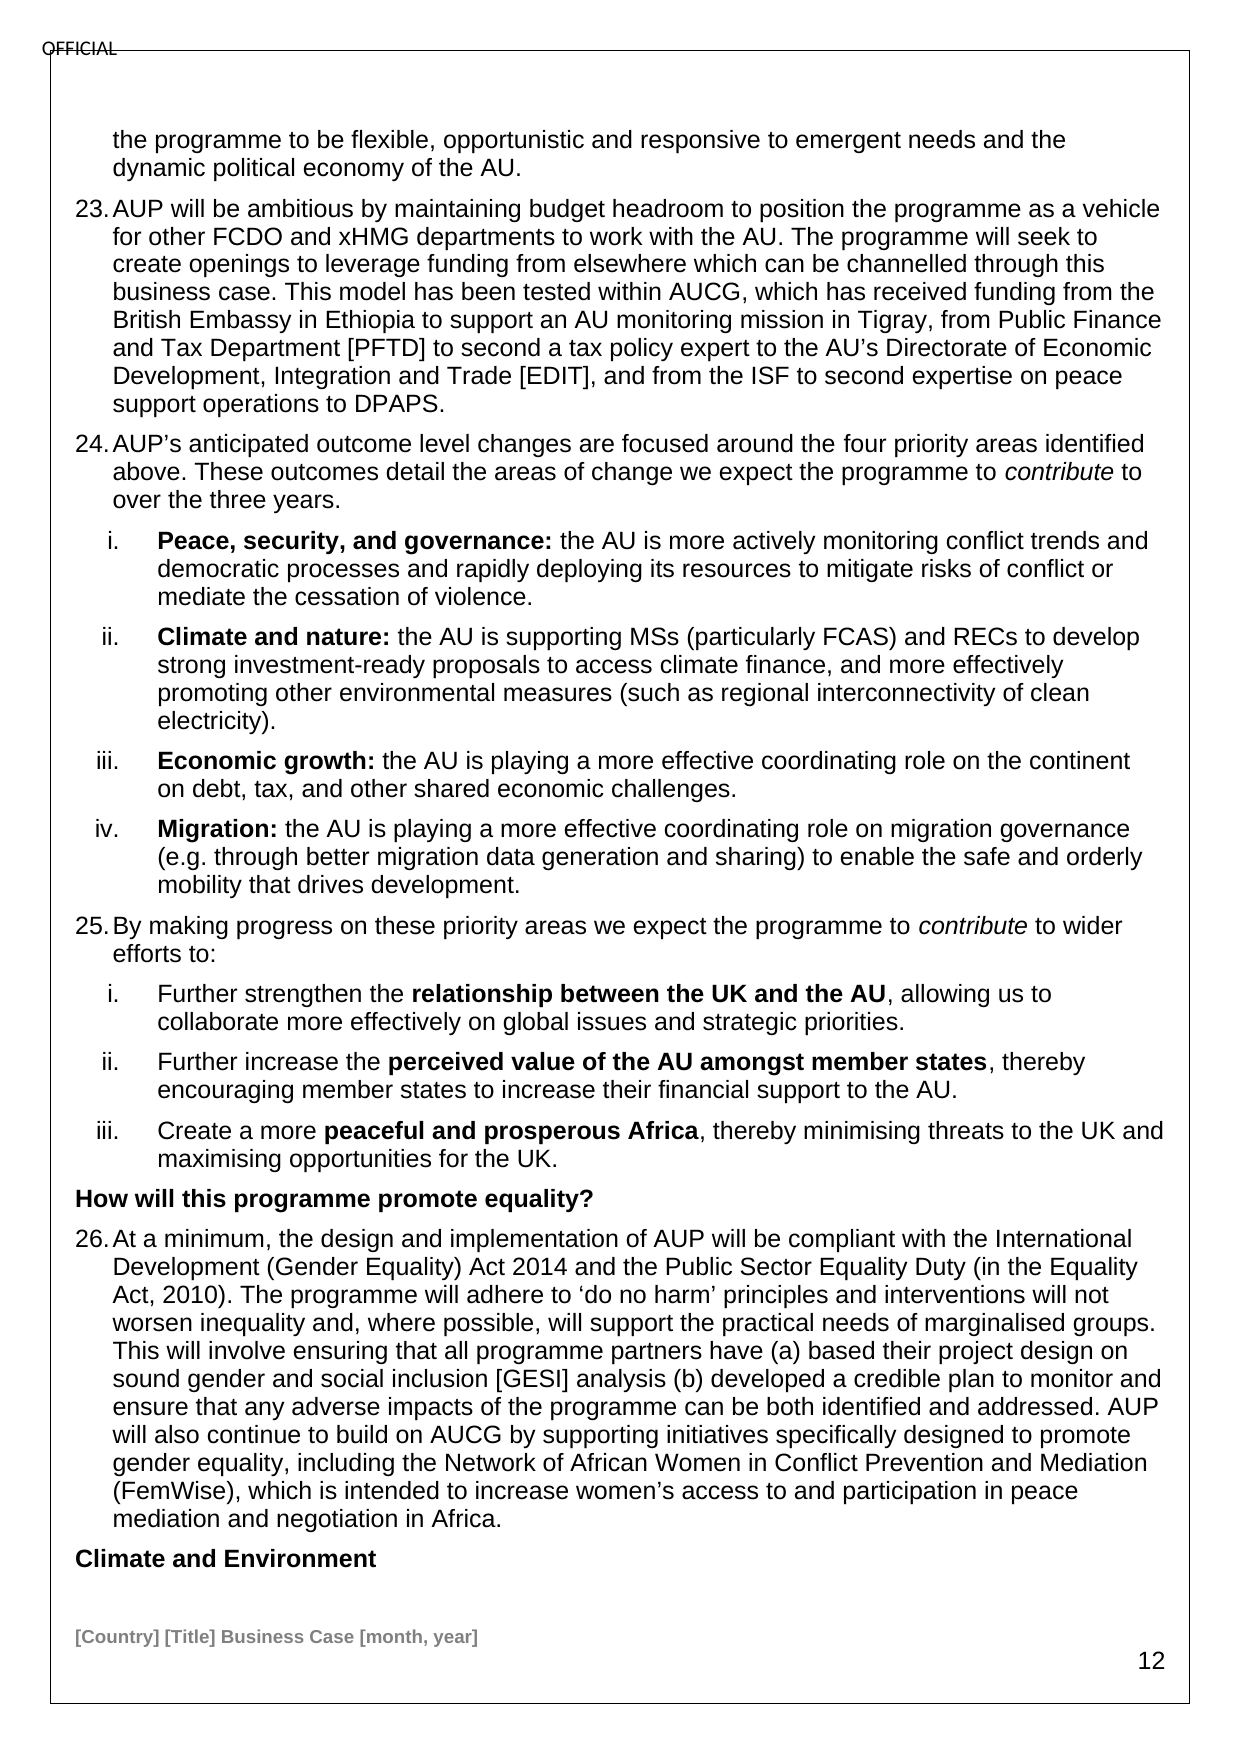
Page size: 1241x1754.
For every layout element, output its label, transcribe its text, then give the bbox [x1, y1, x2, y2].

list AUP will be ambitious by maintaining budget headroom to position the programme as a vehicle for other FCDO and xHMG departments to work with the AU. The programme will seek to create openings to leverage funding from elsewhere which can be channelled through this business case. This model has been tested within AUCG, which has received funding from the British Embassy in Ethiopia to support an AU monitoring mission in Tigray, from Public Finance and Tax Department [PFTD] to second a tax policy expert to the AU’s Directorate of Economic Development, Integration and Trade [EDIT], and from the ISF to second expertise on peace support operations to DPAPS. [75, 194, 1165, 418]
list Economic growth: the AU is playing a more effective coordinating role on the continent on debt, tax, and other shared economic challenges. [119, 747, 1165, 803]
list Further increase the perceived value of the AU amongst member states, thereby encouraging member states to increase their financial support to the AU. [119, 1048, 1165, 1104]
list Create a more peaceful and prosperous Africa, thereby minimising threats to the UK and maximising opportunities for the UK. [119, 1116, 1165, 1172]
list By making progress on these priority areas we expect the programme to contribute to wider efforts to: [75, 911, 1165, 967]
text Climate and Environment [75, 1545, 1165, 1573]
text How will this programme promote equality? [75, 1185, 1165, 1213]
list AUP’s anticipated outcome level changes are focused around the four priority areas identified above. These outcomes detail the areas of change we expect the programme to contribute to over the three years. [75, 430, 1165, 514]
list the programme to be flexible, opportunistic and responsive to emergent needs and the dynamic political economy of the AU. [75, 126, 1165, 182]
list Climate and nature: the AU is supporting MSs (particularly FCAS) and RECs to develop strong investment-ready proposals to access climate finance, and more effectively promoting other environmental measures (such as regional interconnectivity of clean electricity). [119, 623, 1165, 734]
list Peace, security, and governance: the AU is more actively monitoring conflict trends and democratic processes and rapidly deploying its resources to mitigate risks of conflict or mediate the cessation of violence. [119, 526, 1165, 610]
list At a minimum, the design and implementation of AUP will be compliant with the International Development (Gender Equality) Act 2014 and the Public Sector Equality Duty (in the Equality Act, 2010). The programme will adhere to ‘do no harm’ principles and interventions will not worsen inequality and, where possible, will support the practical needs of marginalised groups. This will involve ensuring that all programme partners have (a) based their project design on sound gender and social inclusion [GESI] analysis (b) developed a credible plan to monitor and ensure that any adverse impacts of the programme can be both identified and addressed. AUP will also continue to build on AUCG by supporting initiatives specifically designed to promote gender equality, including the Network of African Women in Conflict Prevention and Mediation (FemWise), which is intended to increase women’s access to and participation in peace mediation and negotiation in Africa. [75, 1225, 1165, 1532]
list Further strengthen the relationship between the UK and the AU, allowing us to collaborate more effectively on global issues and strategic priorities. [119, 980, 1165, 1036]
list Migration: the AU is playing a more effective coordinating role on migration governance (e.g. through better migration data generation and sharing) to enable the safe and orderly mobility that drives development. [119, 815, 1165, 899]
